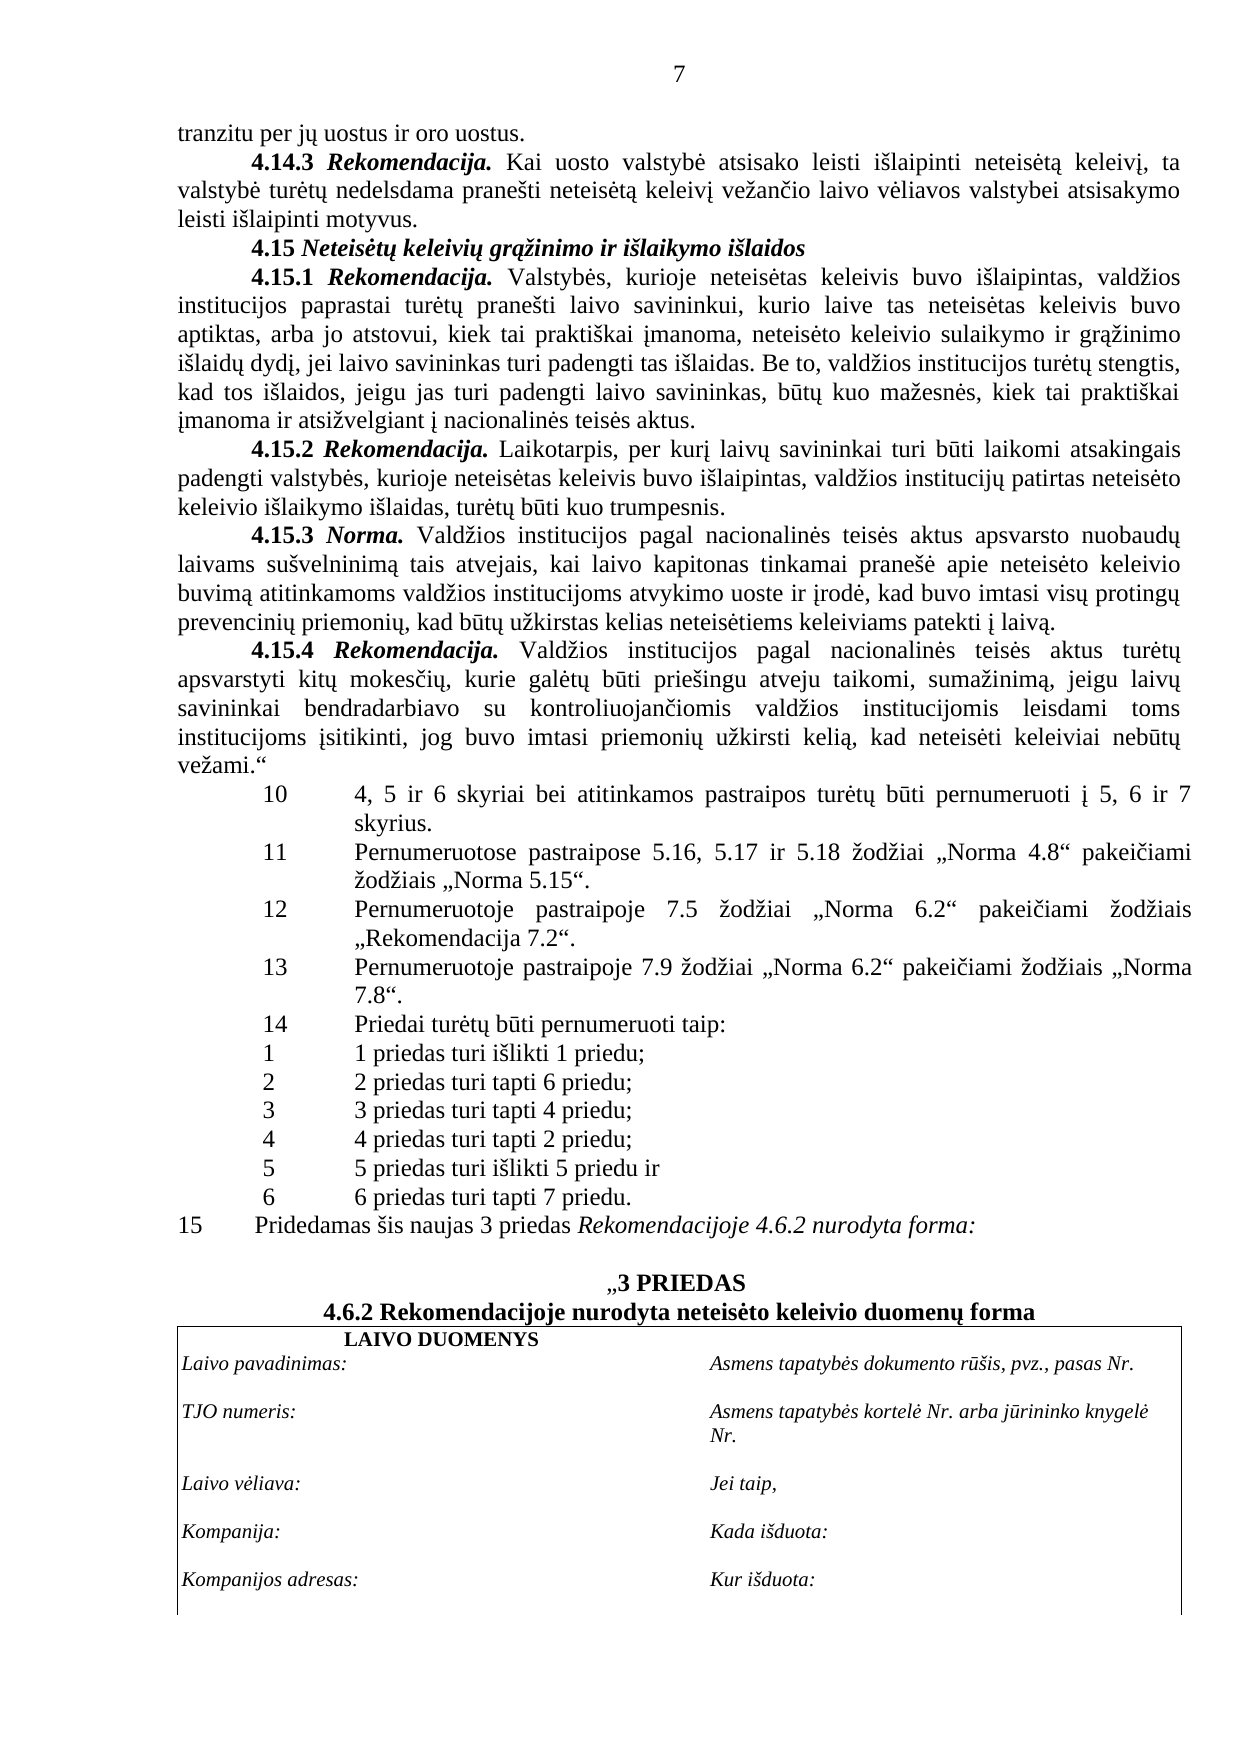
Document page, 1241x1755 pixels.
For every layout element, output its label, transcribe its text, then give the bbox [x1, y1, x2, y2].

text 4.6.2 Rekomendacijoje nurodyta neteisėto keleivio duomenų forma [177, 1297, 1181, 1326]
table_cell [701, 1447, 706, 1471]
text 4.15.2 Rekomendacija. Laikotarpis, per kurį laivų savininkai turi būti laikomi atsakingais padengti valstybės, kurioje neteisėtas keleivis buvo išlaipintas, valdžios institucijų patirtas neteisėto keleivio išlaikymo išlaidas, turėtų būti kuo trumpesnis. [177, 434, 1181, 521]
table_cell 11 [177, 837, 343, 894]
table_cell [701, 1591, 706, 1615]
table_header 10 [177, 779, 343, 837]
table_cell 2 [177, 1067, 343, 1096]
table_cell 3 priedas turi tapti 4 priedu; [343, 1096, 1204, 1124]
table_cell [1177, 1375, 1181, 1399]
table_cell [701, 1495, 706, 1519]
table_cell 4 priedas turi tapti 2 priedu; [343, 1124, 1204, 1153]
text 4.15.3 Norma. Valdžios institucijos pagal nacionalinės teisės aktus apsvarsto nuobaudų laivams sušvelninimą tais atvejais, kai laivo kapitonas tinkamai pranešė apie neteisėto keleivio buvimą atitinkamoms valdžios institucijoms atvykimo uoste ir įrodė, kad buvo imtasi visų protingų prevencinių priemonių, kad būtų užkirstas kelias neteisėtiems keleiviams patekti į laivą. [177, 521, 1181, 636]
table_cell [706, 1375, 710, 1399]
table_cell Pernumeruotoje pastraipoje 7.9 žodžiai „Norma 6.2“ pakeičiami žodžiais „Norma 7.8“. [343, 952, 1204, 1009]
text 4.14.3 Rekomendacija. Kai uosto valstybė atsisako leisti išlaipinti neteisėtą keleivį, ta valstybė turėtų nedelsdama pranešti neteisėtą keleivį vežančio laivo vėliavos valstybei atsisakymo leisti išlaipinti motyvus. [177, 147, 1181, 233]
table_cell [1177, 1543, 1181, 1567]
text 15 Pridedamas šis naujas 3 priedas Rekomendacijoje 4.6.2 nurodyta forma: [177, 1211, 1181, 1239]
table_cell 1 priedas turi išlikti 1 priedu; [343, 1038, 1204, 1067]
table_cell [1177, 1591, 1181, 1615]
table_cell 6 [177, 1182, 343, 1211]
table_cell 13 [177, 952, 343, 1009]
table_cell [1177, 1495, 1181, 1519]
table_cell [706, 1447, 710, 1471]
table_cell [1177, 1447, 1181, 1471]
table_cell 2 priedas turi tapti 6 priedu; [343, 1067, 1204, 1096]
table_cell Pernumeruotose pastraipose 5.16, 5.17 ir 5.18 žodžiai „Norma 4.8“ pakeičiami žodžiais „Norma 5.15“. [343, 837, 1204, 894]
table_cell 5 [177, 1153, 343, 1182]
table_cell 3 [177, 1096, 343, 1124]
text 4.15.4 Rekomendacija. Valdžios institucijos pagal nacionalinės teisės aktus turėtų apsvarstyti kitų mokesčių, kurie galėtų būti priešingu atveju taikomi, sumažinimą, jeigu laivų savininkai bendradarbiavo su kontroliuojančiomis valdžios institucijomis leisdami toms institucijoms įsitikinti, jog buvo imtasi priemonių užkirsti kelią, kad neteisėti keleiviai nebūtų vežami.“ [177, 636, 1181, 779]
table_header 4, 5 ir 6 skyriai bei atitinkamos pastraipos turėtų būti pernumeruoti į 5, 6 ir 7 skyrius. [343, 779, 1204, 837]
table_cell 12 [177, 894, 343, 952]
text tranzitu per jų uostus ir oro uostus. [177, 118, 1181, 147]
table_cell 6 priedas turi tapti 7 priedu. [343, 1182, 1204, 1211]
table_cell TJO numeris: [178, 1399, 706, 1447]
text 4.15 Neteisėtų keleivių grąžinimo ir išlaikymo išlaidos [177, 233, 1181, 262]
table_cell [706, 1591, 710, 1615]
table_cell 1 [177, 1038, 343, 1067]
table_cell [706, 1495, 710, 1519]
table_cell [706, 1543, 710, 1567]
text „3 PRIEDAS [177, 1268, 1181, 1297]
table_cell 5 priedas turi išlikti 5 priedu ir [343, 1153, 1204, 1182]
table_cell [701, 1375, 706, 1399]
table_cell Pernumeruotoje pastraipoje 7.5 žodžiai „Norma 6.2“ pakeičiami žodžiais „Rekomendacija 7.2“. [343, 894, 1204, 952]
table_cell 4 [177, 1124, 343, 1153]
table_cell [701, 1543, 706, 1567]
text 4.15.1 Rekomendacija. Valstybės, kurioje neteisėtas keleivis buvo išlaipintas, valdžios institucijos paprastai turėtų pranešti laivo savininkui, kurio laive tas neteisėtas keleivis buvo aptiktas, arba jo atstovui, kiek tai praktiškai įmanoma, neteisėto keleivio sulaikymo ir grąžinimo išlaidų dydį, jei laivo savininkas turi padengti tas išlaidas. Be to, valdžios institucijos turėtų stengtis, kad tos išlaidos, jeigu jas turi padengti laivo savininkas, būtų kuo mažesnės, kiek tai praktiškai įmanoma ir atsižvelgiant į nacionalinės teisės aktus. [177, 262, 1181, 434]
table_cell Priedai turėtų būti pernumeruoti taip: [343, 1009, 1204, 1038]
table_cell 14 [177, 1009, 343, 1038]
